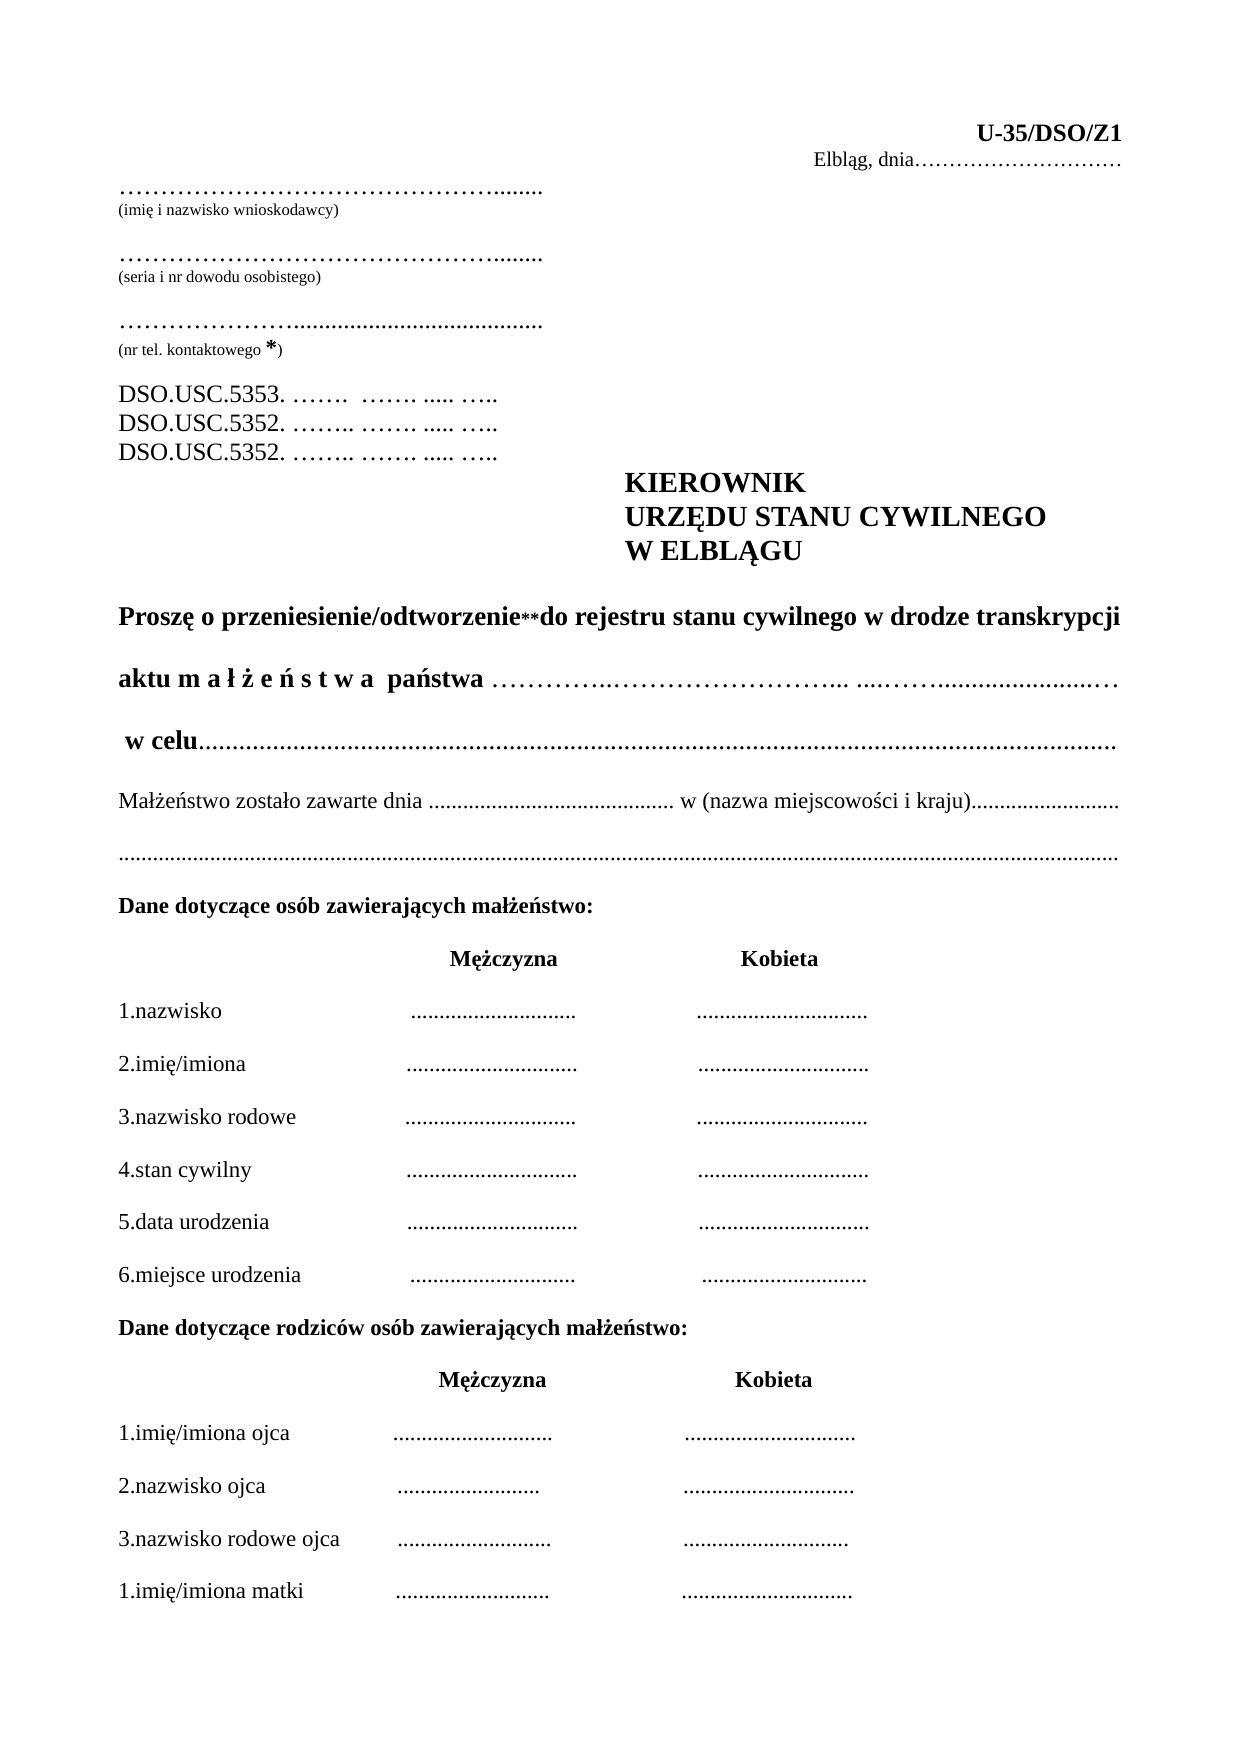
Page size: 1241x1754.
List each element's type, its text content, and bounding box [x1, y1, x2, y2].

text ………………………………………........ [118, 238, 1122, 267]
text Dane dotyczące osób zawierających małżeństwo: [118, 892, 1122, 918]
text (seria i nr dowodu osobistego) [118, 267, 1122, 286]
text 3.nazwisko rodowe .............................. .............................. [118, 1103, 1122, 1129]
text ............................................................................................................................................................................... [118, 839, 1122, 866]
text Proszę o przeniesienie/odtworzenie**do rejestru stanu cywilnego w drodze transkrypcji aktu m a ł ż e ń s t w a państwa …………..……………………... ....…….......................… [118, 600, 1122, 693]
text 2.imię/imiona .............................. .............................. [118, 1050, 1122, 1077]
text Dane dotyczące rodziców osób zawierających małżeństwo: [118, 1314, 1122, 1340]
text Mężczyzna Kobieta [118, 945, 1122, 971]
text 1.imię/imiona ojca ............................ .............................. [118, 1419, 1122, 1446]
text DSO.USC.5352. …….. ……. ..... ….. [118, 437, 1122, 466]
text 2.nazwisko ojca ......................... .............................. [118, 1472, 1122, 1498]
text DSO.USC.5353. ……. ……. ..... ….. [118, 379, 1122, 408]
text Mężczyzna Kobieta [118, 1366, 1122, 1393]
text Małżeństwo zostało zawarte dnia ........................................... w (nazwa miejscowości i kraju).......................... [118, 787, 1122, 813]
text 1.nazwisko ............................. .............................. [118, 997, 1122, 1024]
text (imię i nazwisko wnioskodawcy) [118, 200, 1122, 219]
text (nr tel. kontaktowego *) [118, 334, 1122, 360]
text w celu........................................................................................................................................ [118, 724, 1122, 756]
text W ELBLĄGU [624, 533, 1122, 566]
text ………………………………………........ [118, 171, 1122, 200]
text 4.stan cywilny .............................. .............................. [118, 1156, 1122, 1182]
text 3.nazwisko rodowe ojca ........................... ............................. [118, 1524, 1122, 1551]
text Elbląg, dnia………………………… [118, 147, 1122, 171]
text 5.data urodzenia .............................. .............................. [118, 1208, 1122, 1235]
text U-35/DSO/Z1 [118, 118, 1122, 147]
text KIEROWNIK [624, 466, 1122, 499]
text …………………........................................ [118, 305, 1122, 334]
text 6.miejsce urodzenia ............................. ............................. [118, 1261, 1122, 1287]
text 1.imię/imiona matki ........................... .............................. [118, 1577, 1122, 1604]
text URZĘDU STANU CYWILNEGO [624, 499, 1122, 533]
text DSO.USC.5352. …….. ……. ..... ….. [118, 408, 1122, 437]
